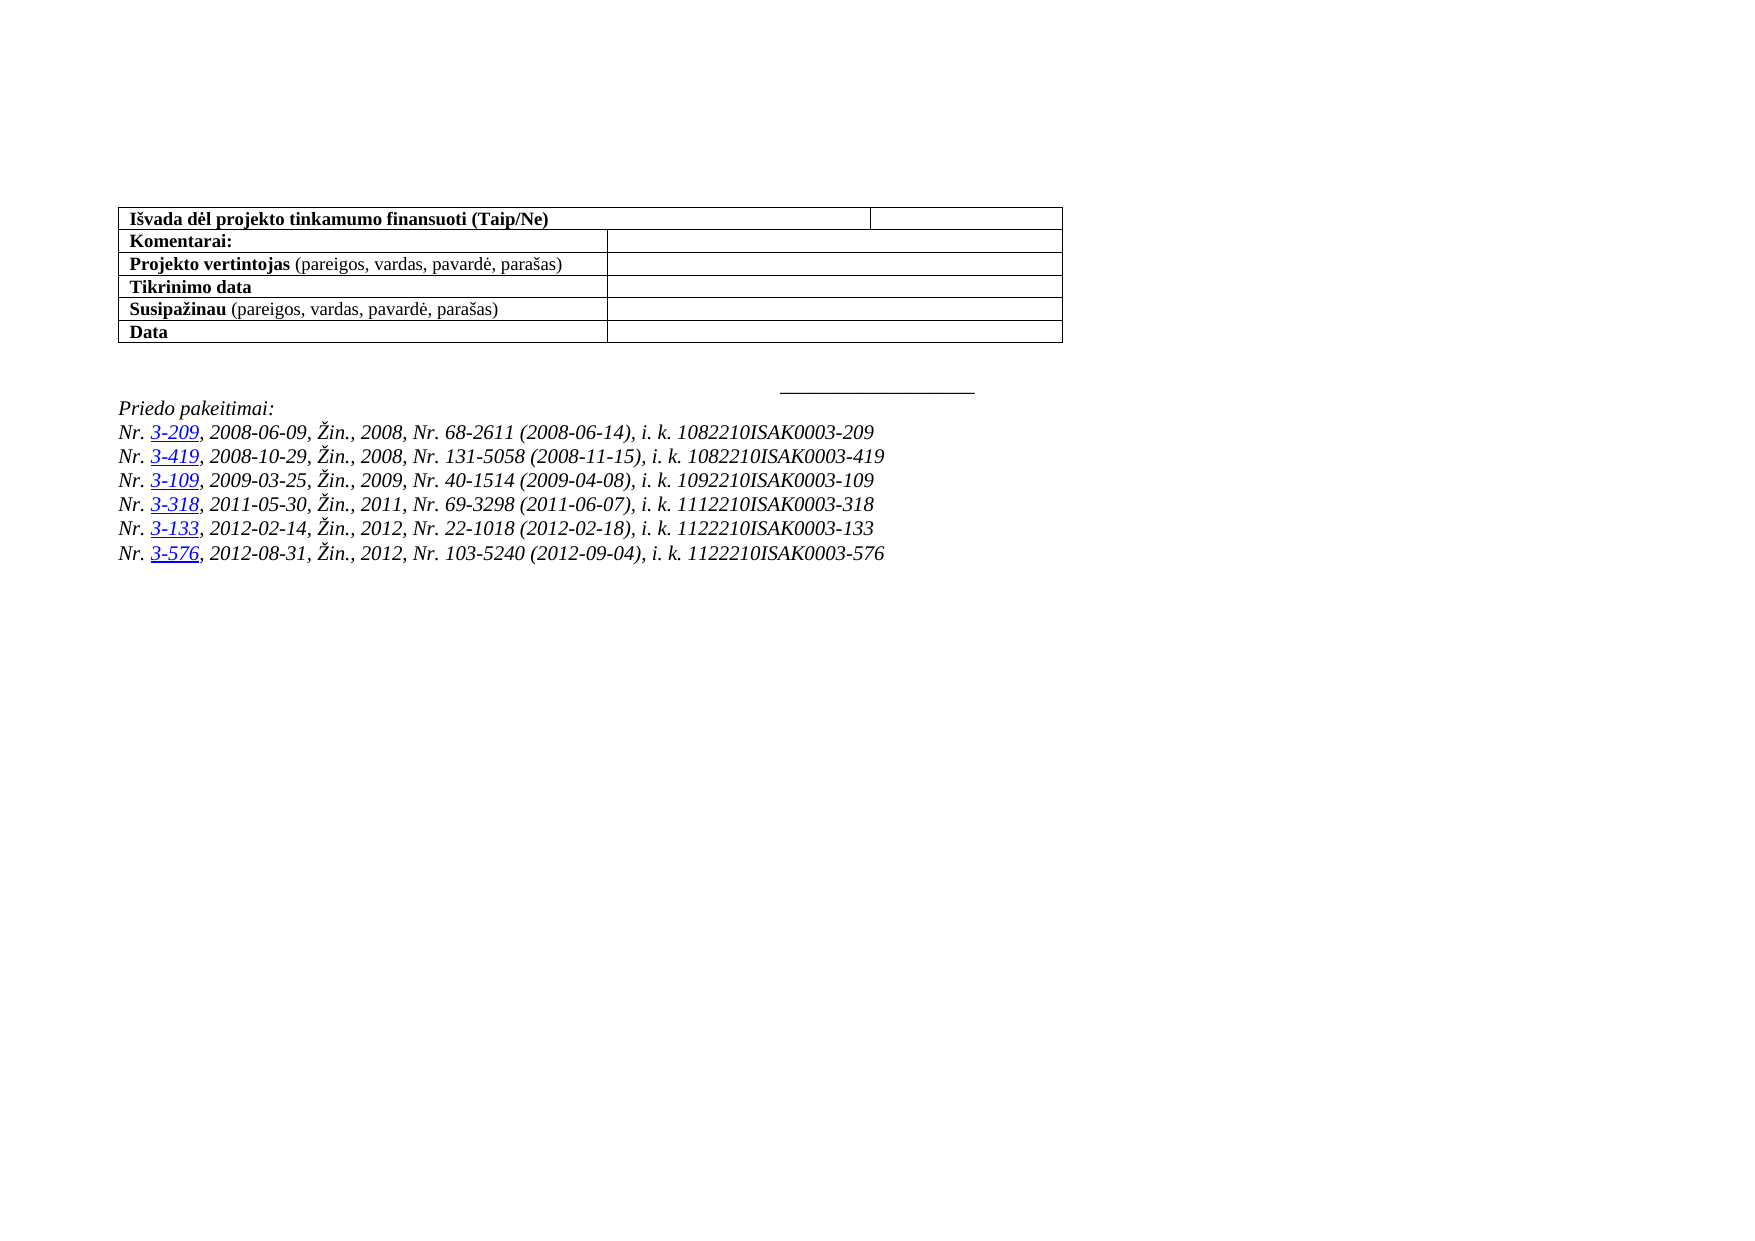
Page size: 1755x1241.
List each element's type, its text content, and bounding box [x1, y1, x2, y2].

text Nr. 3-209, 2008-06-09, Žin., 2008, Nr. 68-2611 (2008-06-14), i. k. 1082210ISAK0003-209 [118, 420, 1636, 444]
table_cell Susipažinau (pareigos, vardas, pavardė, parašas) [119, 298, 607, 320]
table_header [871, 208, 1062, 229]
table_cell [608, 253, 1062, 274]
text Nr. 3-133, 2012-02-14, Žin., 2012, Nr. 22-1018 (2012-02-18), i. k. 1122210ISAK0003-133 [118, 516, 1636, 540]
table_cell [608, 298, 1062, 320]
text Priedo pakeitimai: [118, 396, 1636, 420]
text _________________ [118, 370, 1636, 396]
table_cell Data [119, 321, 607, 342]
table_cell [608, 276, 1062, 297]
table_cell Projekto vertintojas (pareigos, vardas, pavardė, parašas) [119, 253, 607, 274]
table_cell [608, 230, 1062, 252]
table_cell Tikrinimo data [119, 276, 607, 297]
text Nr. 3-318, 2011-05-30, Žin., 2011, Nr. 69-3298 (2011-06-07), i. k. 1112210ISAK0003-318 [118, 492, 1636, 516]
table_cell [608, 321, 1062, 342]
table_header Išvada dėl projekto tinkamumo finansuoti (Taip/Ne) [119, 208, 870, 229]
text Nr. 3-576, 2012-08-31, Žin., 2012, Nr. 103-5240 (2012-09-04), i. k. 1122210ISAK0003-576 [118, 540, 1636, 564]
text Nr. 3-109, 2009-03-25, Žin., 2009, Nr. 40-1514 (2009-04-08), i. k. 1092210ISAK0003-109 [118, 468, 1636, 492]
text Nr. 3-419, 2008-10-29, Žin., 2008, Nr. 131-5058 (2008-11-15), i. k. 1082210ISAK0003-419 [118, 444, 1636, 468]
table_cell Komentarai: [119, 230, 607, 252]
